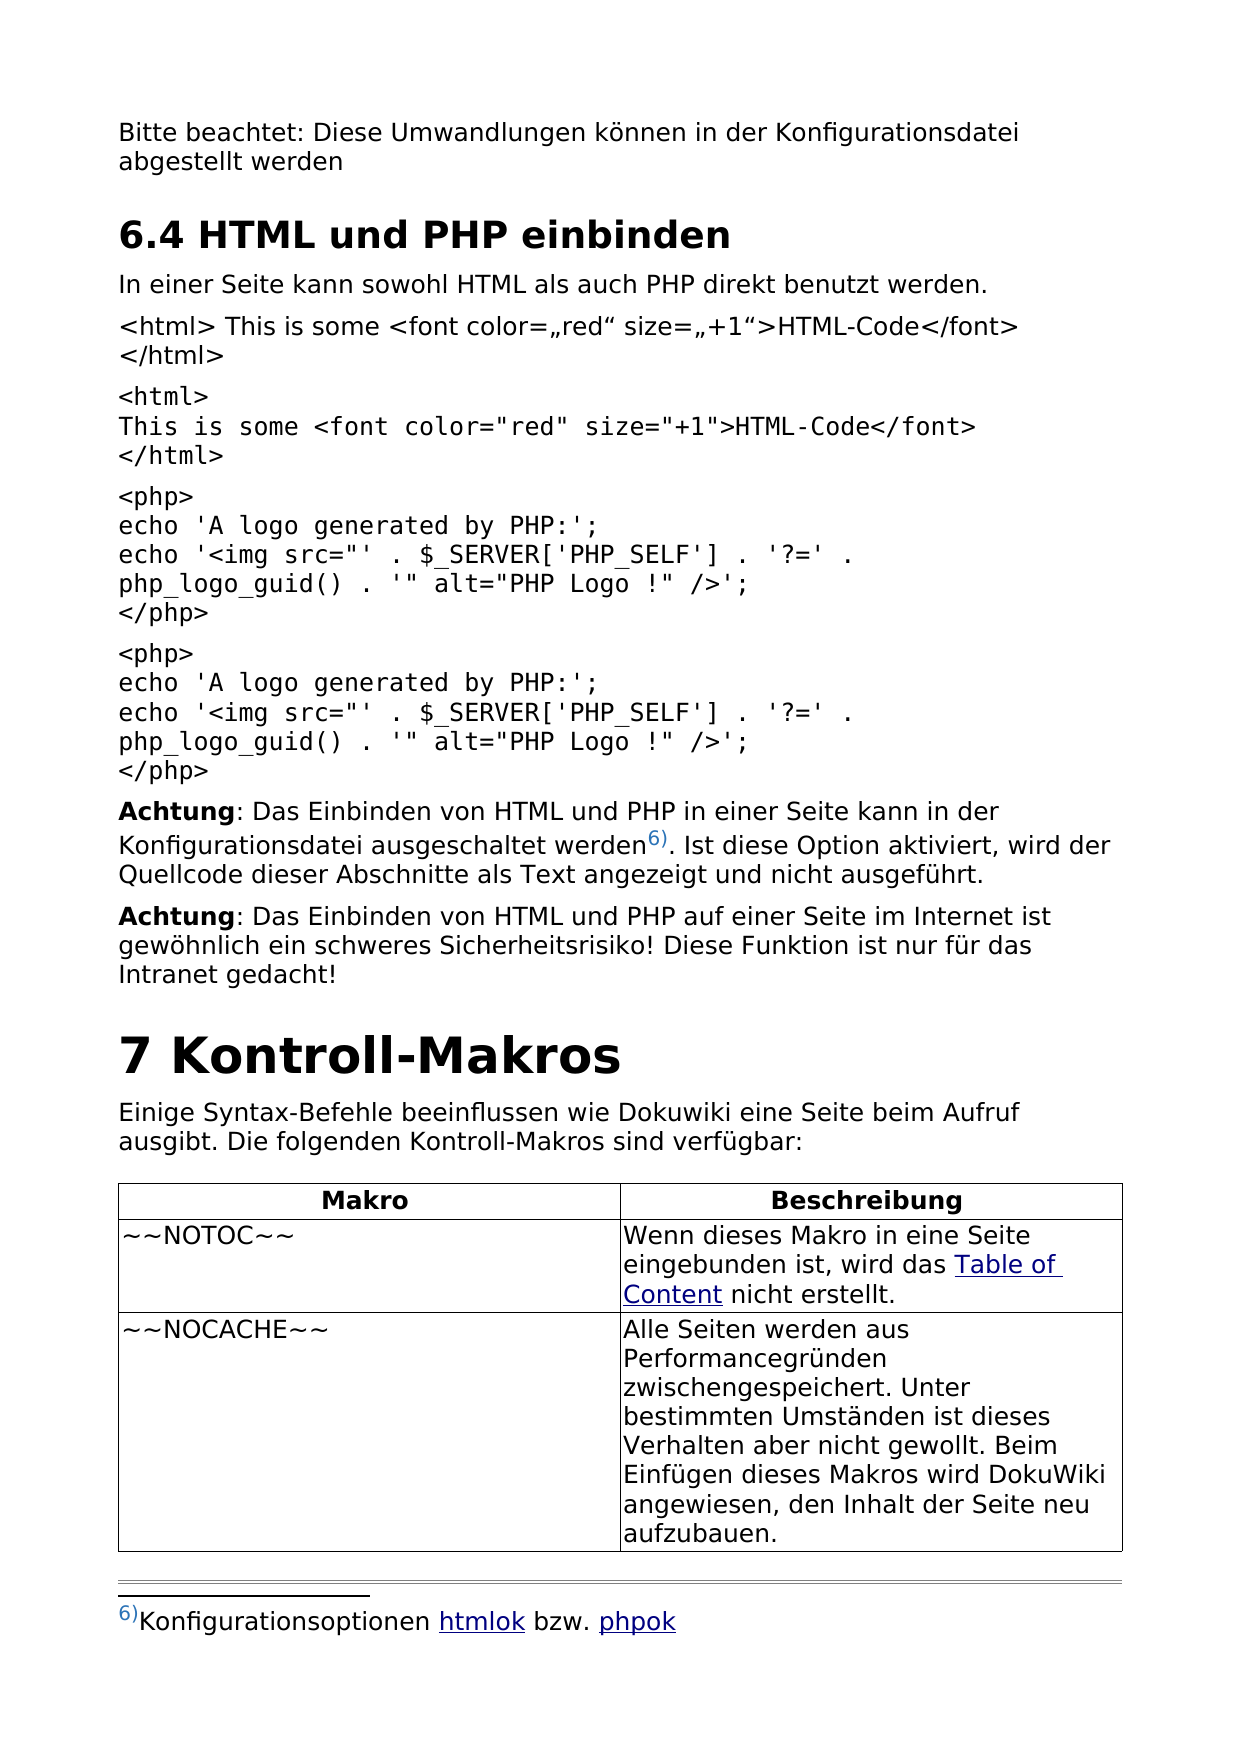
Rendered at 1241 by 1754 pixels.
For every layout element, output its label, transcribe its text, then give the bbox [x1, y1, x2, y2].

text <html> This is some <font color=„red“ size=„+1“>HTML-Code</font> </html> [118, 312, 1122, 370]
text Achtung: Das Einbinden von HTML und PHP in einer Seite kann in der Konfigurationsdatei ausgeschaltet werden. Ist diese Option aktiviert, wird der Quellcode dieser Abschnitte als Text angezeigt und nicht ausgeführt. [118, 797, 1122, 889]
table_cell Alle Seiten werden aus Performancegründen zwischengespeichert. Unter bestimmten Umständen ist dieses Verhalten aber nicht gewollt. Beim Einfügen dieses Makros wird DokuWiki angewiesen, den Inhalt der Seite neu aufzubauen. [621, 1313, 1122, 1551]
text <php> echo 'A logo generated by PHP:'; echo '<img src="' . $_SERVER['PHP_SELF'] . '?=' . php_logo_guid() . '" alt="PHP Logo !" />'; </php> [118, 639, 1122, 785]
text <html> This is some <font color="red" size="+1">HTML-Code</font> </html> [118, 383, 1122, 470]
text Achtung: Das Einbinden von HTML und PHP auf einer Seite im Internet ist gewöhnlich ein schweres Sicherheitsrisiko! Diese Funktion ist nur für das Intranet gedacht! [118, 902, 1122, 989]
text <php> echo 'A logo generated by PHP:'; echo '<img src="' . $_SERVER['PHP_SELF'] . '?=' . php_logo_guid() . '" alt="PHP Logo !" />'; </php> [118, 482, 1122, 628]
table_header Makro [119, 1184, 620, 1218]
subtitle 7 Kontroll-Makros [118, 1027, 1122, 1085]
table_cell Wenn dieses Makro in eine Seite eingebunden ist, wird das Table of Content nicht erstellt. [621, 1220, 1122, 1312]
table_header Beschreibung [621, 1184, 1122, 1218]
text Konfigurationsoptionen htmlok bzw. phpok [118, 1602, 1122, 1636]
text Einige Syntax-Befehle beeinflussen wie Dokuwiki eine Seite beim Aufruf ausgibt. Die folgenden Kontroll-Makros sind verfügbar: [118, 1098, 1122, 1156]
text Bitte beachtet: Diese Umwandlungen können in der Konfigurationsdatei abgestellt werden [118, 118, 1122, 176]
table_cell ~~NOCACHE~~ [119, 1313, 620, 1551]
text In einer Seite kann sowohl HTML als auch PHP direkt benutzt werden. [118, 270, 1122, 299]
subtitle 6.4 HTML und PHP einbinden [118, 214, 1122, 258]
table_cell ~~NOTOC~~ [119, 1220, 620, 1312]
